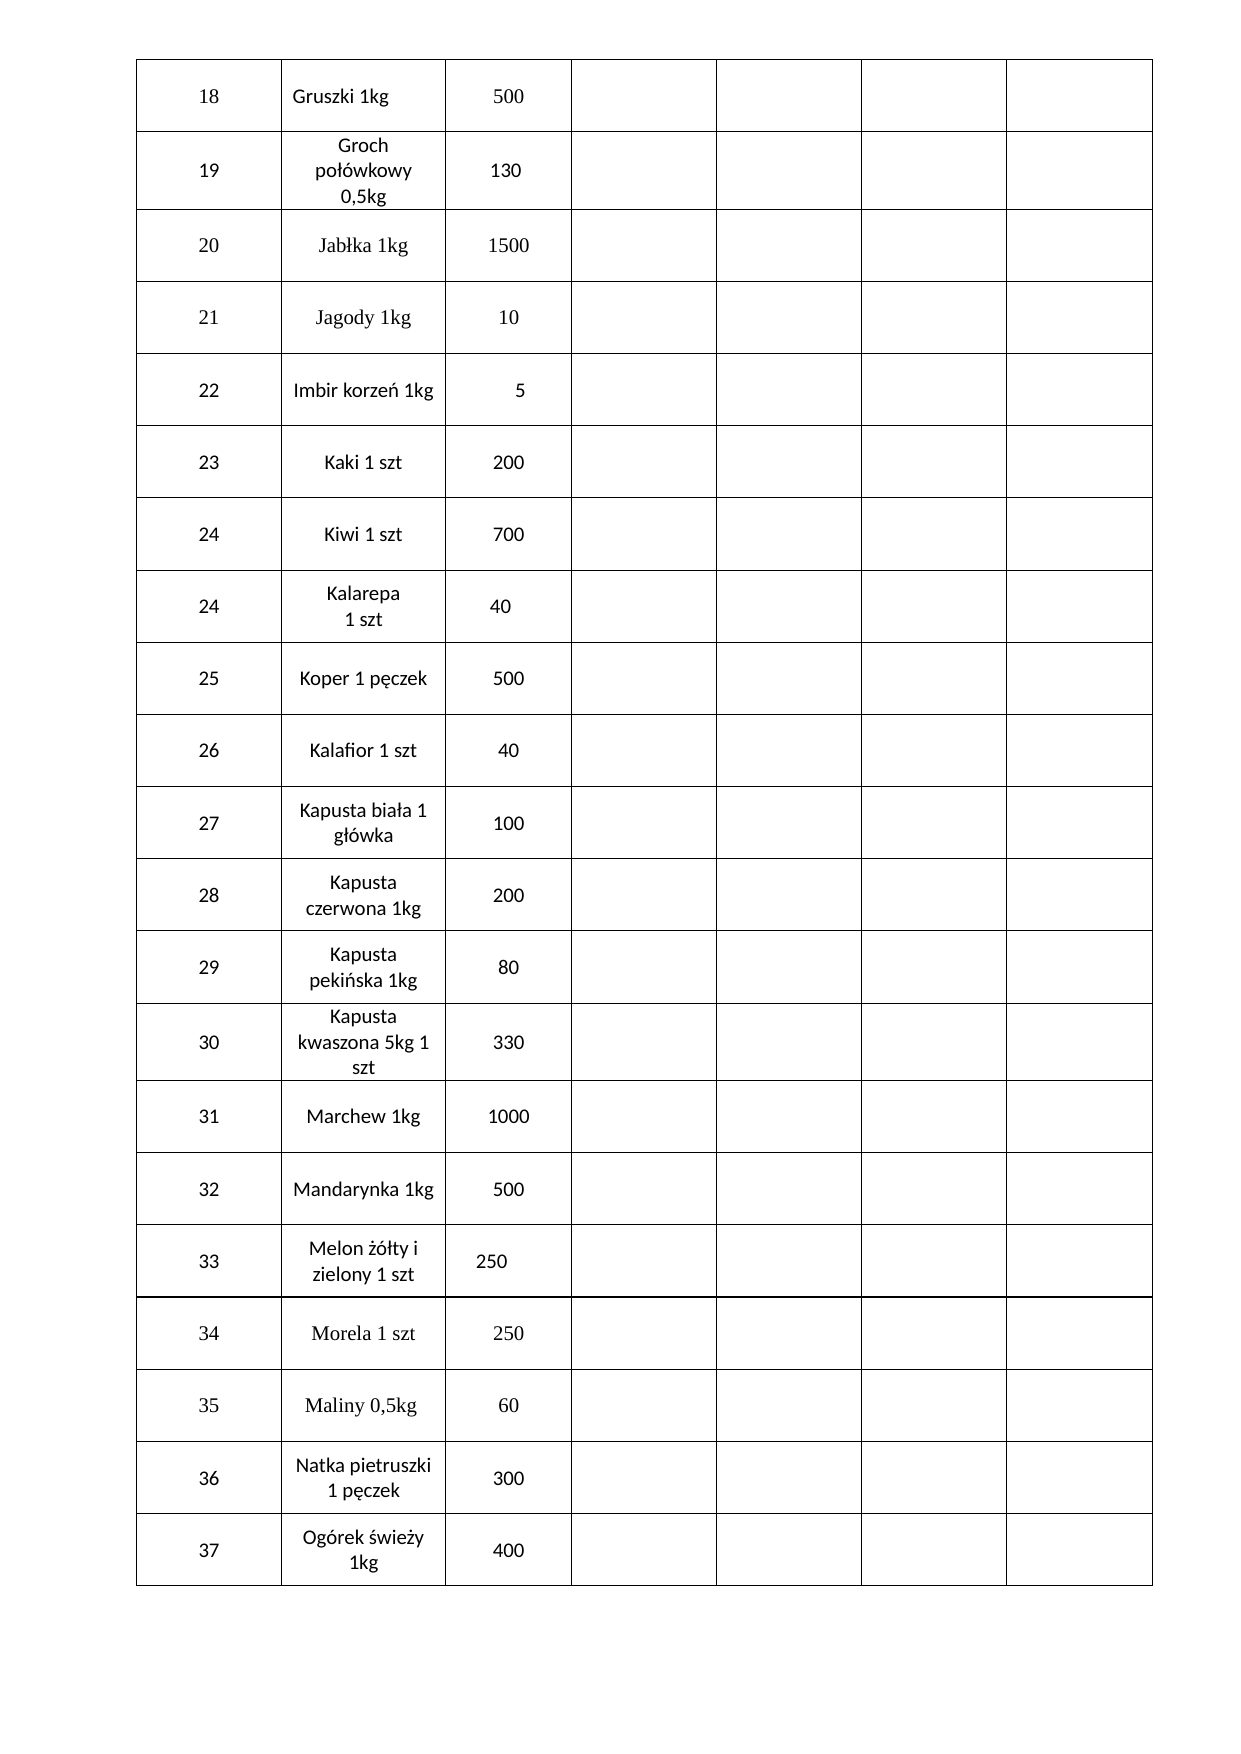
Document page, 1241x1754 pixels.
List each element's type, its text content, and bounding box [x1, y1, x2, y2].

table_cell [862, 1225, 1006, 1296]
table_cell [572, 210, 716, 281]
table_cell [572, 1514, 716, 1585]
table_cell 21 [137, 282, 281, 353]
table_cell [862, 498, 1006, 569]
table_cell [1007, 426, 1152, 497]
table_cell [717, 1514, 861, 1585]
table_cell 500 [446, 1153, 571, 1224]
table_cell [717, 1298, 861, 1369]
table_cell 30 [137, 1004, 281, 1080]
table_cell [862, 643, 1006, 714]
table_cell [1007, 210, 1152, 281]
table_cell [572, 1081, 716, 1152]
table_cell [717, 426, 861, 497]
table_cell Marchew 1kg [282, 1081, 445, 1152]
table_cell 33 [137, 1225, 281, 1296]
table_cell [717, 643, 861, 714]
table_cell [862, 715, 1006, 786]
table_cell 27 [137, 787, 281, 858]
table_cell [572, 1004, 716, 1080]
table_cell [1007, 859, 1152, 930]
table_cell Kalafior 1 szt [282, 715, 445, 786]
table_cell [717, 60, 861, 131]
table_cell 19 [137, 132, 281, 208]
table_cell [1007, 1225, 1152, 1296]
table_cell [862, 931, 1006, 1003]
table_cell [572, 1442, 716, 1513]
table_cell [572, 1370, 716, 1441]
table_cell 300 [446, 1442, 571, 1513]
table_cell 20 [137, 210, 281, 281]
table_cell Kaki 1 szt [282, 426, 445, 497]
table_cell 80 [446, 931, 571, 1003]
table_cell 250 [446, 1225, 571, 1296]
table_cell 25 [137, 643, 281, 714]
table_cell 1500 [446, 210, 571, 281]
table_cell [717, 571, 861, 642]
table_cell Kiwi 1 szt [282, 498, 445, 569]
table_cell Natka pietruszki 1 pęczek [282, 1442, 445, 1513]
table_cell [862, 571, 1006, 642]
table_cell Kapusta czerwona 1kg [282, 859, 445, 930]
table_cell [1007, 498, 1152, 569]
table_cell [572, 715, 716, 786]
table_cell Groch połówkowy 0,5kg [282, 132, 445, 208]
table_cell [1007, 132, 1152, 208]
table_cell [1007, 1298, 1152, 1369]
table_cell 40 [446, 715, 571, 786]
table_cell [1007, 931, 1152, 1003]
table_cell 130 [446, 132, 571, 208]
table_cell 60 [446, 1370, 571, 1441]
table_cell [717, 132, 861, 208]
table_cell [862, 132, 1006, 208]
table_cell Mandarynka 1kg [282, 1153, 445, 1224]
table_cell [1007, 787, 1152, 858]
table_cell 200 [446, 859, 571, 930]
table_cell [717, 1225, 861, 1296]
table_cell [717, 210, 861, 281]
table_cell Kapusta kwaszona 5kg 1 szt [282, 1004, 445, 1080]
table_cell [572, 1225, 716, 1296]
table_cell [572, 1153, 716, 1224]
table_cell Imbir korzeń 1kg [282, 354, 445, 425]
table_cell [1007, 1081, 1152, 1152]
table_cell [717, 1004, 861, 1080]
table_cell 26 [137, 715, 281, 786]
table_cell [717, 498, 861, 569]
table_cell 100 [446, 787, 571, 858]
table_cell Kapusta biała 1 główka [282, 787, 445, 858]
table_cell [717, 931, 861, 1003]
table_cell [572, 1298, 716, 1369]
table_cell [862, 282, 1006, 353]
table_cell [1007, 1004, 1152, 1080]
table_cell [1007, 1153, 1152, 1224]
table_cell Jabłka 1kg [282, 210, 445, 281]
table_cell [717, 1442, 861, 1513]
table_cell 10 [446, 282, 571, 353]
table_cell 250 [446, 1298, 571, 1369]
table_cell [572, 426, 716, 497]
table_cell 24 [137, 498, 281, 569]
table_cell [572, 354, 716, 425]
table_cell [862, 1298, 1006, 1369]
table_cell [862, 859, 1006, 930]
table_cell [572, 859, 716, 930]
table_cell [862, 354, 1006, 425]
table_cell [572, 571, 716, 642]
table_cell [862, 210, 1006, 281]
table_cell 28 [137, 859, 281, 930]
table_cell 31 [137, 1081, 281, 1152]
table_cell 35 [137, 1370, 281, 1441]
table_cell [1007, 1514, 1152, 1585]
table_cell [862, 1153, 1006, 1224]
table_cell [862, 1514, 1006, 1585]
table_cell 32 [137, 1153, 281, 1224]
table_cell 330 [446, 1004, 571, 1080]
table_cell [1007, 354, 1152, 425]
table_cell [572, 931, 716, 1003]
table_cell [1007, 715, 1152, 786]
table_cell 18 [137, 60, 281, 131]
table_cell Jagody 1kg [282, 282, 445, 353]
table_cell [1007, 1442, 1152, 1513]
table_cell [717, 354, 861, 425]
table_cell 22 [137, 354, 281, 425]
table_cell [862, 1442, 1006, 1513]
table_cell [862, 60, 1006, 131]
table_cell 24 [137, 571, 281, 642]
table_cell [572, 282, 716, 353]
table_cell [572, 787, 716, 858]
table_cell Kapusta pekińska 1kg [282, 931, 445, 1003]
table_cell 500 [446, 643, 571, 714]
table_cell 700 [446, 498, 571, 569]
table_cell [862, 426, 1006, 497]
table_cell [862, 1370, 1006, 1441]
table_cell Maliny 0,5kg [282, 1370, 445, 1441]
table_cell 400 [446, 1514, 571, 1585]
table_cell 34 [137, 1298, 281, 1369]
table_cell Gruszki 1kg [282, 60, 445, 131]
table_cell [1007, 643, 1152, 714]
table_cell [1007, 571, 1152, 642]
table_cell [717, 1153, 861, 1224]
table_cell Melon żółty i zielony 1 szt [282, 1225, 445, 1296]
table_cell [862, 1004, 1006, 1080]
table_cell Kalarepa 1 szt [282, 571, 445, 642]
table_cell [717, 859, 861, 930]
table_cell [1007, 1370, 1152, 1441]
table_cell [717, 1081, 861, 1152]
table_cell [1007, 60, 1152, 131]
table_cell 36 [137, 1442, 281, 1513]
table_cell [862, 1081, 1006, 1152]
table_cell [1007, 282, 1152, 353]
table_cell 40 [446, 571, 571, 642]
table_cell Ogórek świeży 1kg [282, 1514, 445, 1585]
table_cell 5 [446, 354, 571, 425]
table_cell [717, 1370, 861, 1441]
table_cell 37 [137, 1514, 281, 1585]
table_cell [572, 132, 716, 208]
table_cell 1000 [446, 1081, 571, 1152]
table_cell [572, 60, 716, 131]
table_cell [572, 498, 716, 569]
table_cell [717, 715, 861, 786]
table_cell [717, 787, 861, 858]
table_cell 23 [137, 426, 281, 497]
table_cell [717, 282, 861, 353]
table_cell Koper 1 pęczek [282, 643, 445, 714]
table_cell Morela 1 szt [282, 1298, 445, 1369]
table_cell [862, 787, 1006, 858]
table_cell 29 [137, 931, 281, 1003]
table_cell [572, 643, 716, 714]
table_cell 500 [446, 60, 571, 131]
table_cell 200 [446, 426, 571, 497]
